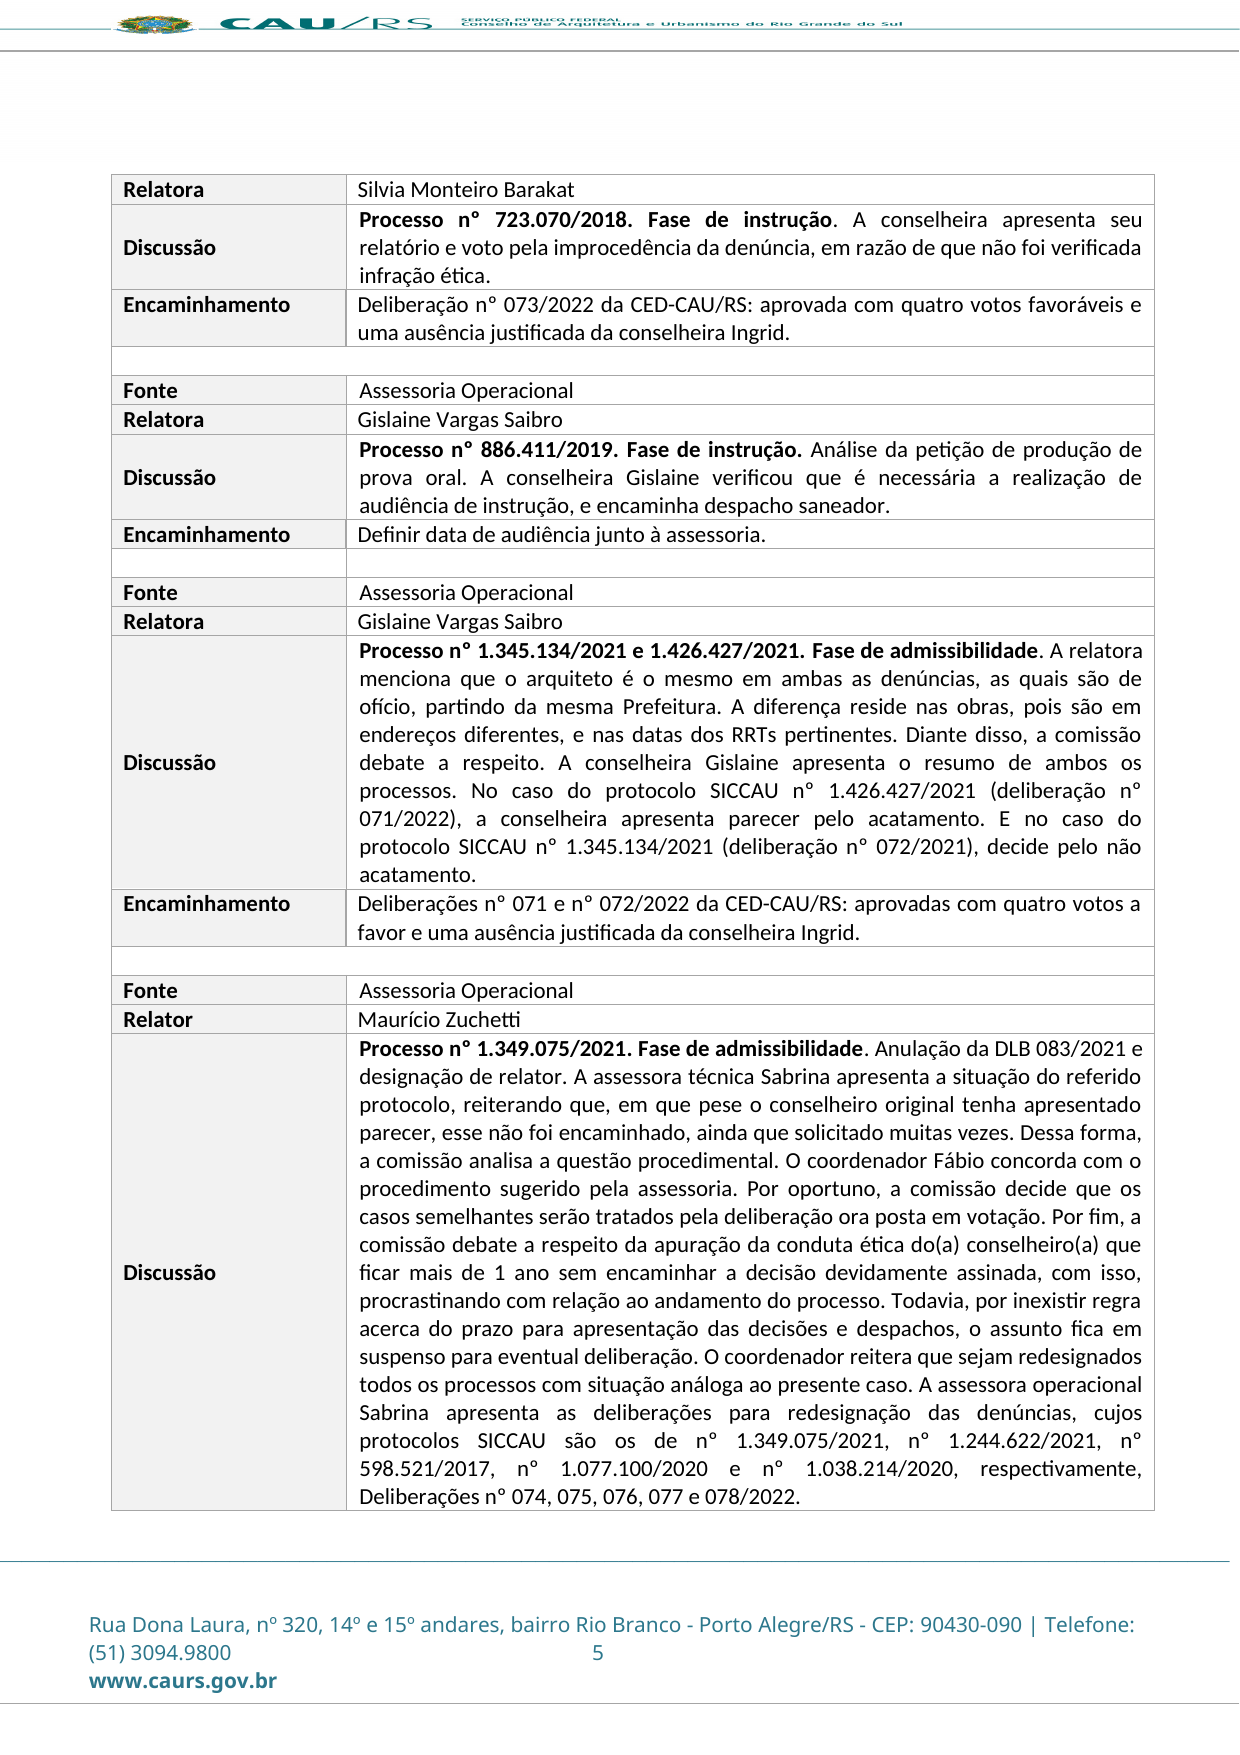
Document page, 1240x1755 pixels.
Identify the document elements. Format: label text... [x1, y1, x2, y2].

table_cell [1155, 889, 1159, 946]
table_cell [1155, 577, 1159, 606]
table_cell Gislaine Vargas Saibro [347, 405, 1154, 434]
table_cell Relatora [112, 175, 346, 204]
table_cell Fonte [112, 578, 346, 606]
table_cell Deliberações nº 071 e nº 072/2022 da CED-CAU/RS: aprovadas com quatro votos a favor e uma ausência justificada da conselheira Ingrid. [347, 890, 1154, 946]
table_cell Definir data de audiência junto à assessoria. [347, 520, 1154, 548]
table_cell Assessoria Operacional [347, 376, 1154, 404]
table_cell Deliberação nº 073/2022 da CED-CAU/RS: aprovada com quatro votos favoráveis e uma ausência justificada da conselheira Ingrid. [347, 290, 1154, 346]
table_cell Fonte [112, 376, 346, 404]
table_cell [112, 947, 1154, 975]
table_cell [112, 549, 346, 577]
table_cell Relatora [112, 405, 346, 434]
table_cell Discussão [112, 205, 346, 289]
table_cell Relator [112, 1005, 346, 1033]
table_cell [112, 347, 1154, 375]
table_cell Relatora [112, 607, 346, 635]
table_cell Fonte [112, 976, 346, 1004]
table_cell Silvia Monteiro Barakat [347, 175, 1154, 204]
table_cell Discussão [112, 636, 346, 888]
table_cell Encaminhamento [112, 890, 345, 946]
table_cell Processo nº 1.345.134/2021 e 1.426.427/2021. Fase de admissibilidade. A relatora menciona que o arquiteto é o mesmo em ambas as denúncias, as quais são de ofício, partindo da mesma Prefeitura. A diferença reside nas obras, pois são em endereços diferentes, e nas datas dos RRTs pertinentes. Diante disso, a comissão debate a respeito. A conselheira Gislaine apresenta o resumo de ambos os processos. No caso do protocolo SICCAU nº 1.426.427/2021 (deliberação nº 071/2022), a conselheira apresenta parecer pelo acatamento. E no caso do protocolo SICCAU nº 1.345.134/2021 (deliberação nº 072/2021), decide pelo não acatamento. [347, 636, 1154, 888]
table_cell [1155, 946, 1159, 975]
table_cell Assessoria Operacional [347, 578, 1154, 606]
table_cell Encaminhamento [112, 290, 345, 346]
table_cell [1155, 404, 1159, 434]
table_cell [1155, 975, 1159, 1004]
table_cell [1155, 635, 1159, 888]
table_cell Encaminhamento [112, 520, 345, 548]
table_cell Discussão [112, 1034, 346, 1510]
table_cell [1155, 1033, 1159, 1510]
table_cell Assessoria Operacional [347, 976, 1154, 1004]
table_cell Gislaine Vargas Saibro [347, 607, 1154, 635]
table_cell [1155, 204, 1159, 289]
table_cell Processo nº 723.070/2018. Fase de instrução. A conselheira apresenta seu relatório e voto pela improcedência da denúncia, em razão de que não foi verificada infração ética. [347, 205, 1154, 289]
table_cell [1155, 346, 1159, 375]
table_cell [1155, 1004, 1159, 1033]
table_cell [1155, 434, 1159, 519]
table_cell [1155, 174, 1159, 204]
table_cell [1155, 375, 1159, 404]
table_cell Processo nº 1.349.075/2021. Fase de admissibilidade. Anulação da DLB 083/2021 e designação de relator. A assessora técnica Sabrina apresenta a situação do referido protocolo, reiterando que, em que pese o conselheiro original tenha apresentado parecer, esse não foi encaminhado, ainda que solicitado muitas vezes. Dessa forma, a comissão analisa a questão procedimental. O coordenador Fábio concorda com o procedimento sugerido pela assessoria. Por oportuno, a comissão decide que os casos semelhantes serão tratados pela deliberação ora posta em votação. Por fim, a comissão debate a respeito da apuração da conduta ética do(a) conselheiro(a) que ficar mais de 1 ano sem encaminhar a decisão devidamente assinada, com isso, procrastinando com relação ao andamento do processo. Todavia, por inexistir regra acerca do prazo para apresentação das decisões e despachos, o assunto fica em suspenso para eventual deliberação. O coordenador reitera que sejam redesignados todos os processos com situação análoga ao presente caso. A assessora operacional Sabrina apresenta as deliberações para redesignação das denúncias, cujos protocolos SICCAU são os de nº 1.349.075/2021, nº 1.244.622/2021, nº 598.521/2017, nº 1.077.100/2020 e nº 1.038.214/2020, respectivamente, Deliberações nº 074, 075, 076, 077 e 078/2022. [347, 1034, 1154, 1510]
table_cell [1155, 548, 1159, 577]
table_cell [1155, 606, 1159, 635]
table_cell [347, 549, 1154, 577]
table_cell Maurício Zuchetti [347, 1005, 1154, 1033]
table_cell Processo nº 886.411/2019. Fase de instrução. Análise da petição de produção de prova oral. A conselheira Gislaine verificou que é necessária a realização de audiência de instrução, e encaminha despacho saneador. [347, 435, 1154, 519]
table_cell [1155, 519, 1159, 548]
table_cell [1155, 289, 1159, 346]
table_cell Discussão [112, 435, 346, 519]
